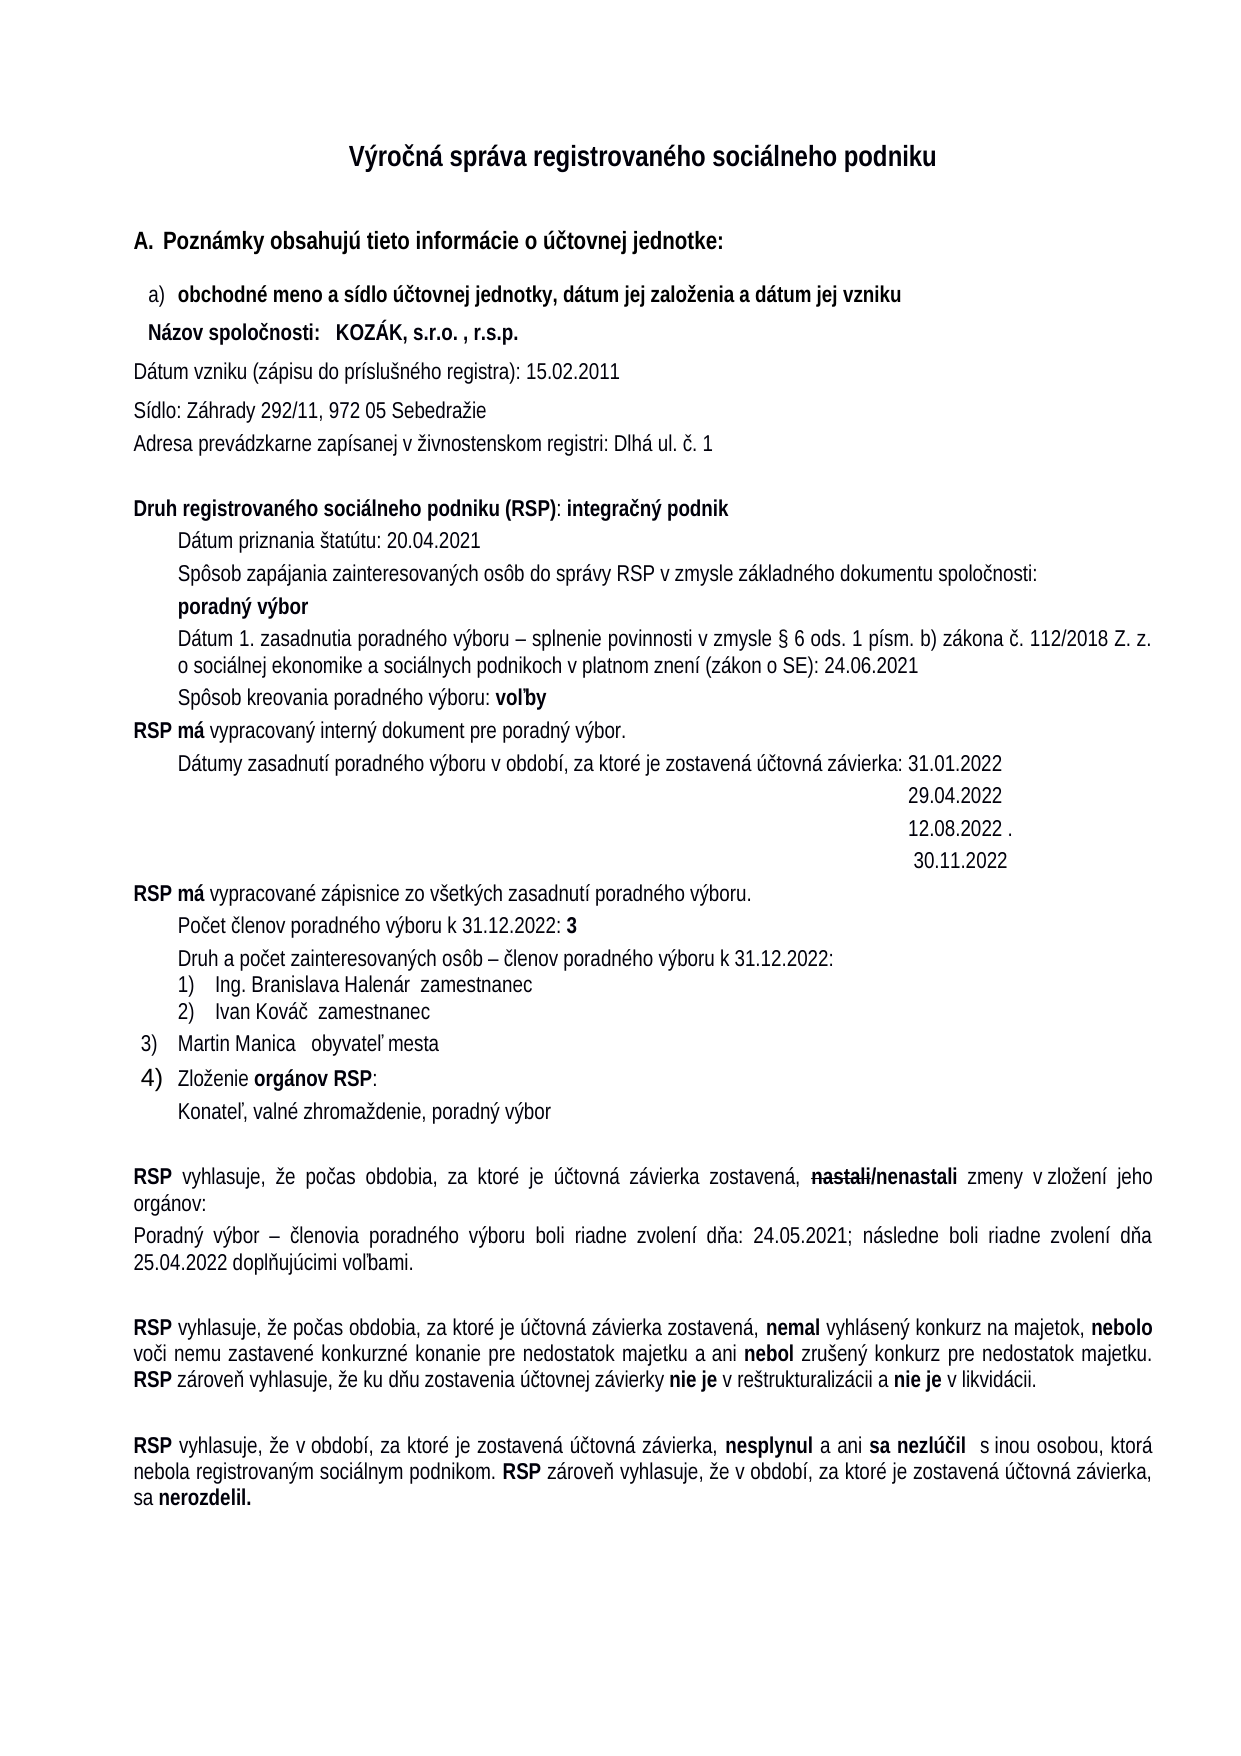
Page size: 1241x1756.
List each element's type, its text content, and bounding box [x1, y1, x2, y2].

text 12.08.2022 . [178, 815, 1152, 841]
text RSP vyhlasuje, že počas obdobia, za ktoré je účtovná závierka zostavená, nemal vyhlásený konkurz na majetok, nebolo voči nemu zastavené konkurzné konanie pre nedostatok majetku a ani nebol zrušený konkurz pre nedostatok majetku. RSP zároveň vyhlasuje, že ku dňu zostavenia účtovnej závierky nie je v reštrukturalizácii a nie je v likvidácii. [133, 1314, 1153, 1393]
text RSP má vypracované zápisnice zo všetkých zasadnutí poradného výboru. [133, 880, 1153, 906]
text Dátum priznania štatútu: 20.04.2021 [178, 527, 1153, 554]
text Dátumy zasadnutí poradného výboru v období, za ktoré je zostavená účtovná závierka: 31.01.2022 [178, 749, 1152, 776]
text Dátum vzniku (zápisu do príslušného registra): 15.02.2011 [133, 358, 1153, 384]
text RSP vyhlasuje, že počas obdobia, za ktoré je účtovná závierka zostavená, nastali/nenastali zmeny v zložení jeho orgánov: [133, 1163, 1153, 1216]
text RSP vyhlasuje, že v období, za ktoré je zostavená účtovná závierka, nesplynul a ani sa nezlúčil s inou osobou, ktorá nebola registrovaným sociálnym podnikom. RSP zároveň vyhlasuje, že v období, za ktoré je zostavená účtovná závierka, sa nerozdelil. [133, 1432, 1153, 1511]
list Ivan Kováč zamestnanec [178, 998, 1153, 1024]
text Spôsob kreovania poradného výboru: voľby [178, 684, 1153, 711]
text poradný výbor [178, 593, 1153, 619]
list Martin Manica obyvateľ mesta [141, 1030, 1153, 1057]
text Poradný výbor – členovia poradného výboru boli riadne zvolení dňa: 24.05.2021; následne boli riadne zvolení dňa 25.04.2022 doplňujúcimi voľbami. [133, 1222, 1153, 1275]
text Názov spoločnosti: KOZÁK, s.r.o. , r.s.p. [148, 319, 1153, 346]
text Spôsob zapájania zainteresovaných osôb do správy RSP v zmysle základného dokumentu spoločnosti: [178, 560, 1153, 586]
text Dátum 1. zasadnutia poradného výboru – splnenie povinnosti v zmysle § 6 ods. 1 písm. b) zákona č. 112/2018 Z. z. o sociálnej ekonomike a sociálnych podnikoch v platnom znení (zákon o SE): 24.06.2021 [178, 625, 1153, 678]
text Sídlo: Záhrady 292/11, 972 05 Sebedražie [133, 397, 1153, 423]
list Zloženie orgánov RSP: [141, 1063, 1153, 1092]
text Počet členov poradného výboru k 31.12.2022: 3 [178, 912, 1153, 939]
text Konateľ, valné zhromaždenie, poradný výbor [178, 1098, 1153, 1124]
text Výročná správa registrovaného sociálneho podniku [133, 139, 1153, 173]
text RSP má vypracovaný interný dokument pre poradný výbor. [133, 717, 1153, 743]
list Ing. Branislava Halenár zamestnanec [178, 971, 1153, 998]
text Druh registrovaného sociálneho podniku (RSP): integračný podnik [133, 495, 1153, 521]
text Druh a počet zainteresovaných osôb – členov poradného výboru k 31.12.2022: [178, 945, 1153, 971]
text 30.11.2022 [178, 847, 1152, 874]
list obchodné meno a sídlo účtovnej jednotky, dátum jej založenia a dátum jej vzniku [148, 281, 1153, 307]
text 29.04.2022 [178, 782, 1152, 808]
text Adresa prevádzkarne zapísanej v živnostenskom registri: Dlhá ul. č. 1 [133, 430, 1153, 456]
subtitle Poznámky obsahujú tieto informácie o účtovnej jednotke: [133, 226, 1153, 254]
